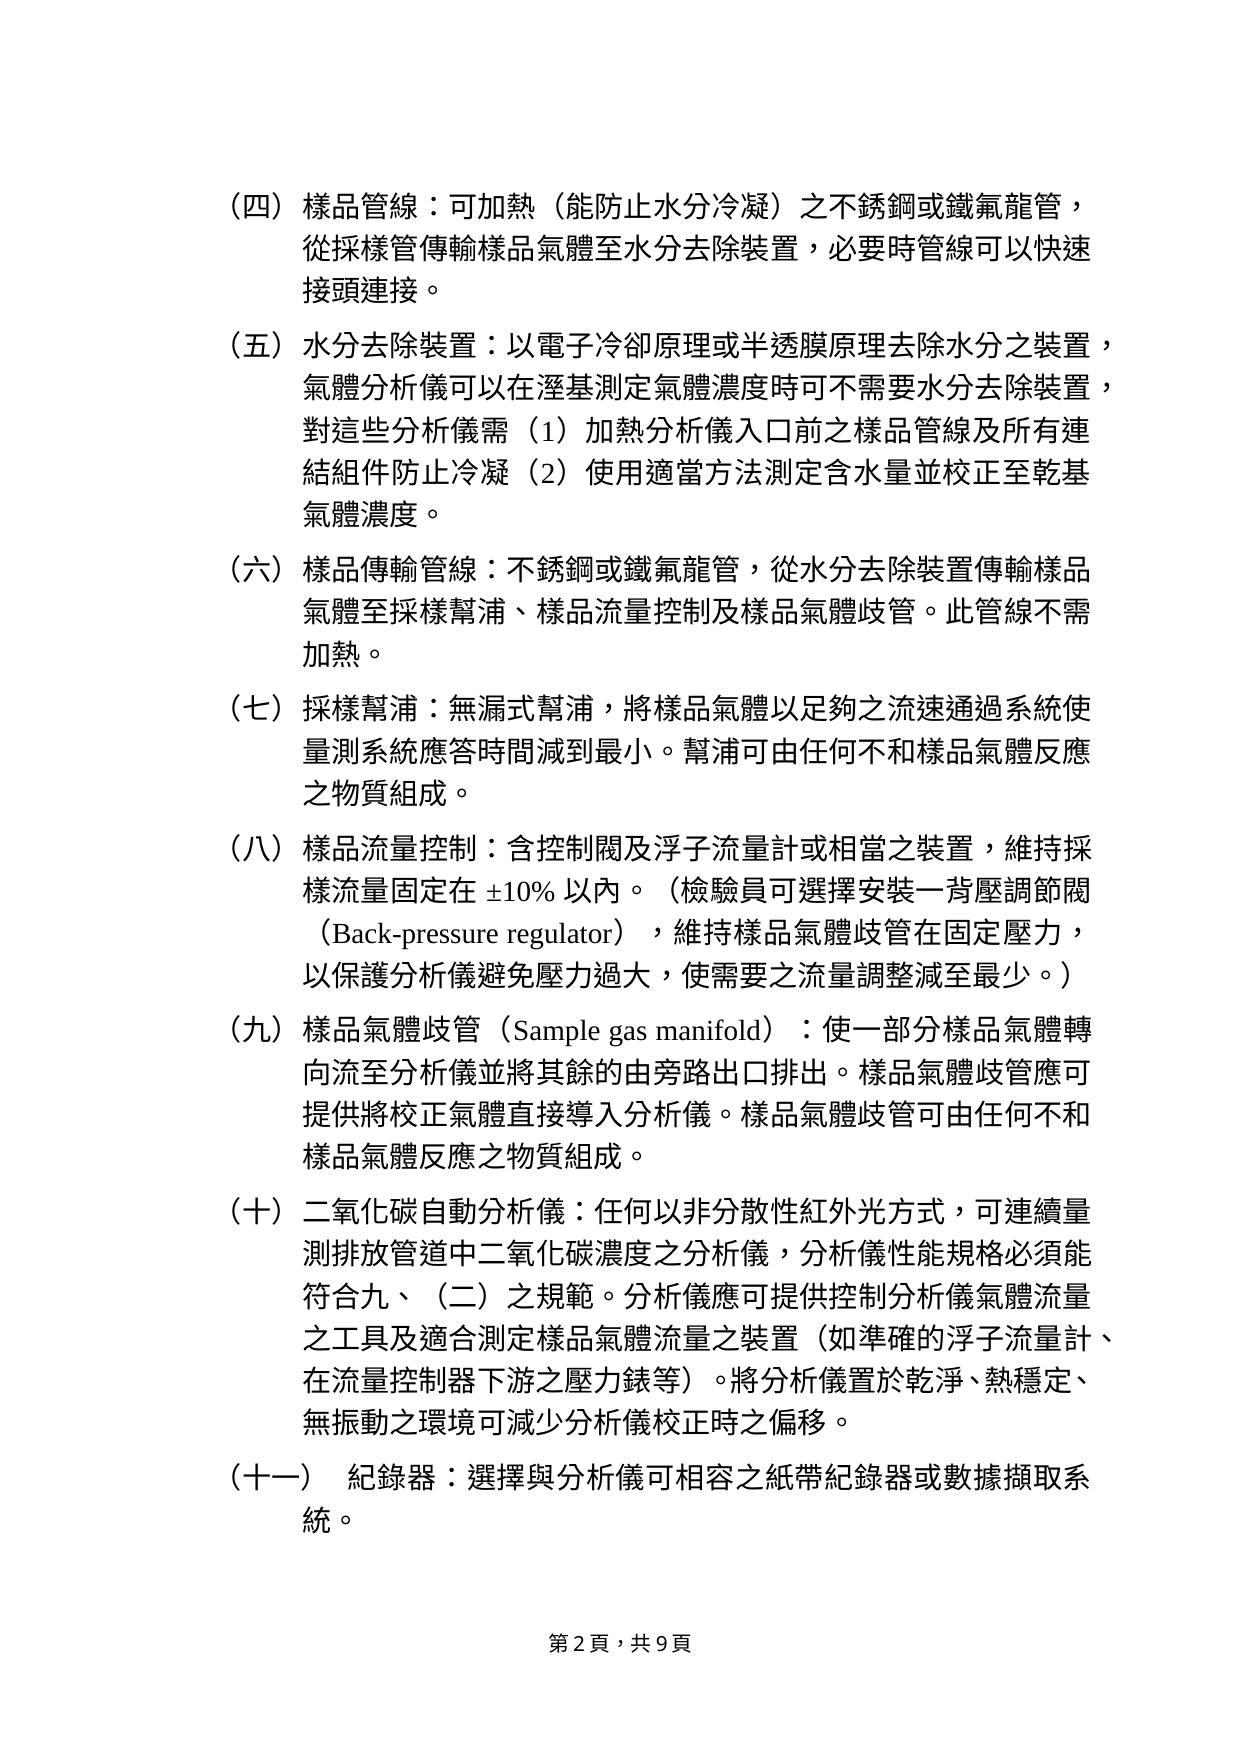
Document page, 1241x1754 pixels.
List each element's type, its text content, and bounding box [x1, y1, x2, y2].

list 二氧化碳自動分析儀：任何以非分散性紅外光方式，可連續量測排放管道中二氧化碳濃度之分析儀，分析儀性能規格必須能符合九、（二）之規範。分析儀應可提供控制分析儀氣體流量之工具及適合測定樣品氣體流量之裝置（如準確的浮子流量計、在流量控制器下游之壓力錶等）。將分析儀置於乾淨、熱穩定、無振動之環境可減少分析儀校正時之偏移。 [213, 1189, 1092, 1442]
list 樣品氣體歧管（Sample gas manifold）：使一部分樣品氣體轉向流至分析儀並將其餘的由旁路出口排出。樣品氣體歧管應可提供將校正氣體直接導入分析儀。樣品氣體歧管可由任何不和樣品氣體反應之物質組成。 [213, 1007, 1092, 1176]
list 樣品管線：可加熱（能防止水分冷凝）之不銹鋼或鐵氟龍管，從採樣管傳輸樣品氣體至水分去除裝置，必要時管線可以快速接頭連接。 [213, 183, 1092, 310]
list 採樣幫浦：無漏式幫浦，將樣品氣體以足夠之流速通過系統使量測系統應答時間減到最小。幫浦可由任何不和樣品氣體反應之物質組成。 [213, 686, 1092, 813]
list 樣品流量控制：含控制閥及浮子流量計或相當之裝置，維持採樣流量固定在 ±10% 以內。（檢驗員可選擇安裝一背壓調節閥（Back-pressure regulator），維持樣品氣體歧管在固定壓力，以保護分析儀避免壓力過大，使需要之流量調整減至最少。） [213, 825, 1092, 994]
list 水分去除裝置：以電子冷卻原理或半透膜原理去除水分之裝置，氣體分析儀可以在溼基測定氣體濃度時可不需要水分去除裝置，對這些分析儀需（1）加熱分析儀入口前之樣品管線及所有連結組件防止冷凝（2）使用適當方法測定含水量並校正至乾基氣體濃度。 [213, 323, 1092, 534]
list 樣品傳輸管線：不銹鋼或鐵氟龍管，從水分去除裝置傳輸樣品氣體至採樣幫浦、樣品流量控制及樣品氣體歧管。此管線不需加熱。 [213, 547, 1092, 673]
list 紀錄器：選擇與分析儀可相容之紙帶紀錄器或數據擷取系統。 [213, 1455, 1092, 1539]
